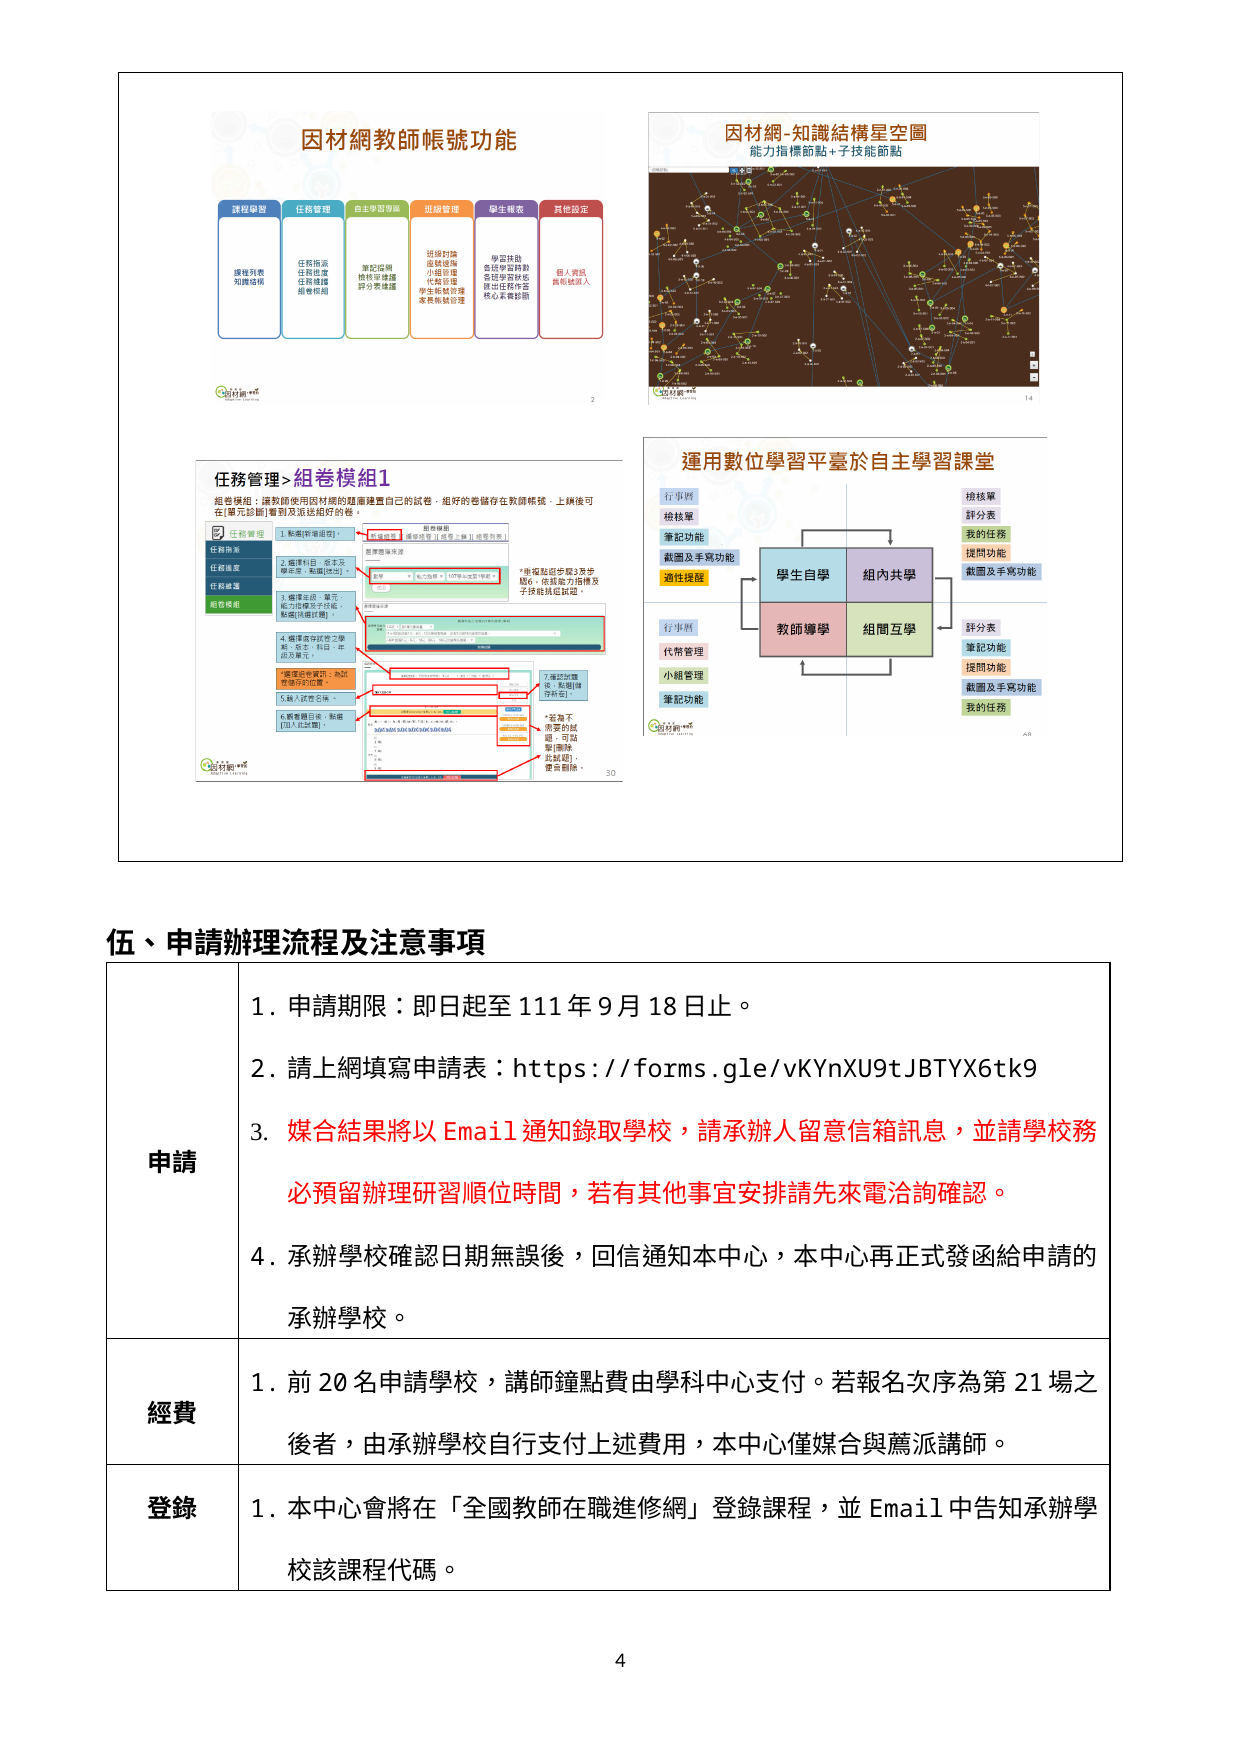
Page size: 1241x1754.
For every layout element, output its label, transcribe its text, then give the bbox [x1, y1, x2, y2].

table_cell 前20名申請學校，講師鐘點費由學科中心支付。若報名次序為第21場之後者，由承辦學校自行支付上述費用，本中心僅媒合與薦派講師。 [239, 1339, 1109, 1464]
table_header 申請期限：即日起至111年9月18日止。 請上網填寫申請表：https://forms.gle/vKYnXU9tJBTYX6tk9 媒合結果將以Email通知錄取學校，請承辦人留意信箱訊息，並請學校務必預留辦理研習順位時間，若有其他事宜安排請先來電洽詢確認。 承辦學校確認日期無誤後，回信通知本中心，本中心再正式發函給申請的承辦學校。 [239, 963, 1109, 1338]
table_cell [632, 404, 1056, 798]
table_cell 本中心會將在「全國教師在職進修網」登錄課程，並Email中告知承辦學校該課程代碼。 基於共享原則、使教學資源發揮最大效益，學科中心會先設定為可開放外校教師報名，總名額先設定為20人。 有意願參加研習的教師請上網詳閱課程相關資訊，並直接於線上報名。 承辦學校提供簽到表連結請學員於研習時簽到，並提供回饋單連結請學員填寫，簽到與回饋單齊備始核發研習時數。 [239, 1465, 1109, 1590]
table_header [185, 73, 632, 404]
table_cell 登錄 [107, 1465, 238, 1590]
text 伍、申請辦理流程及注意事項 [106, 899, 1134, 962]
table_cell 經費 [107, 1339, 238, 1464]
table_header [119, 73, 1122, 861]
table_header [632, 73, 1056, 404]
table_header 申請 [107, 963, 238, 1338]
table_cell [185, 404, 632, 798]
